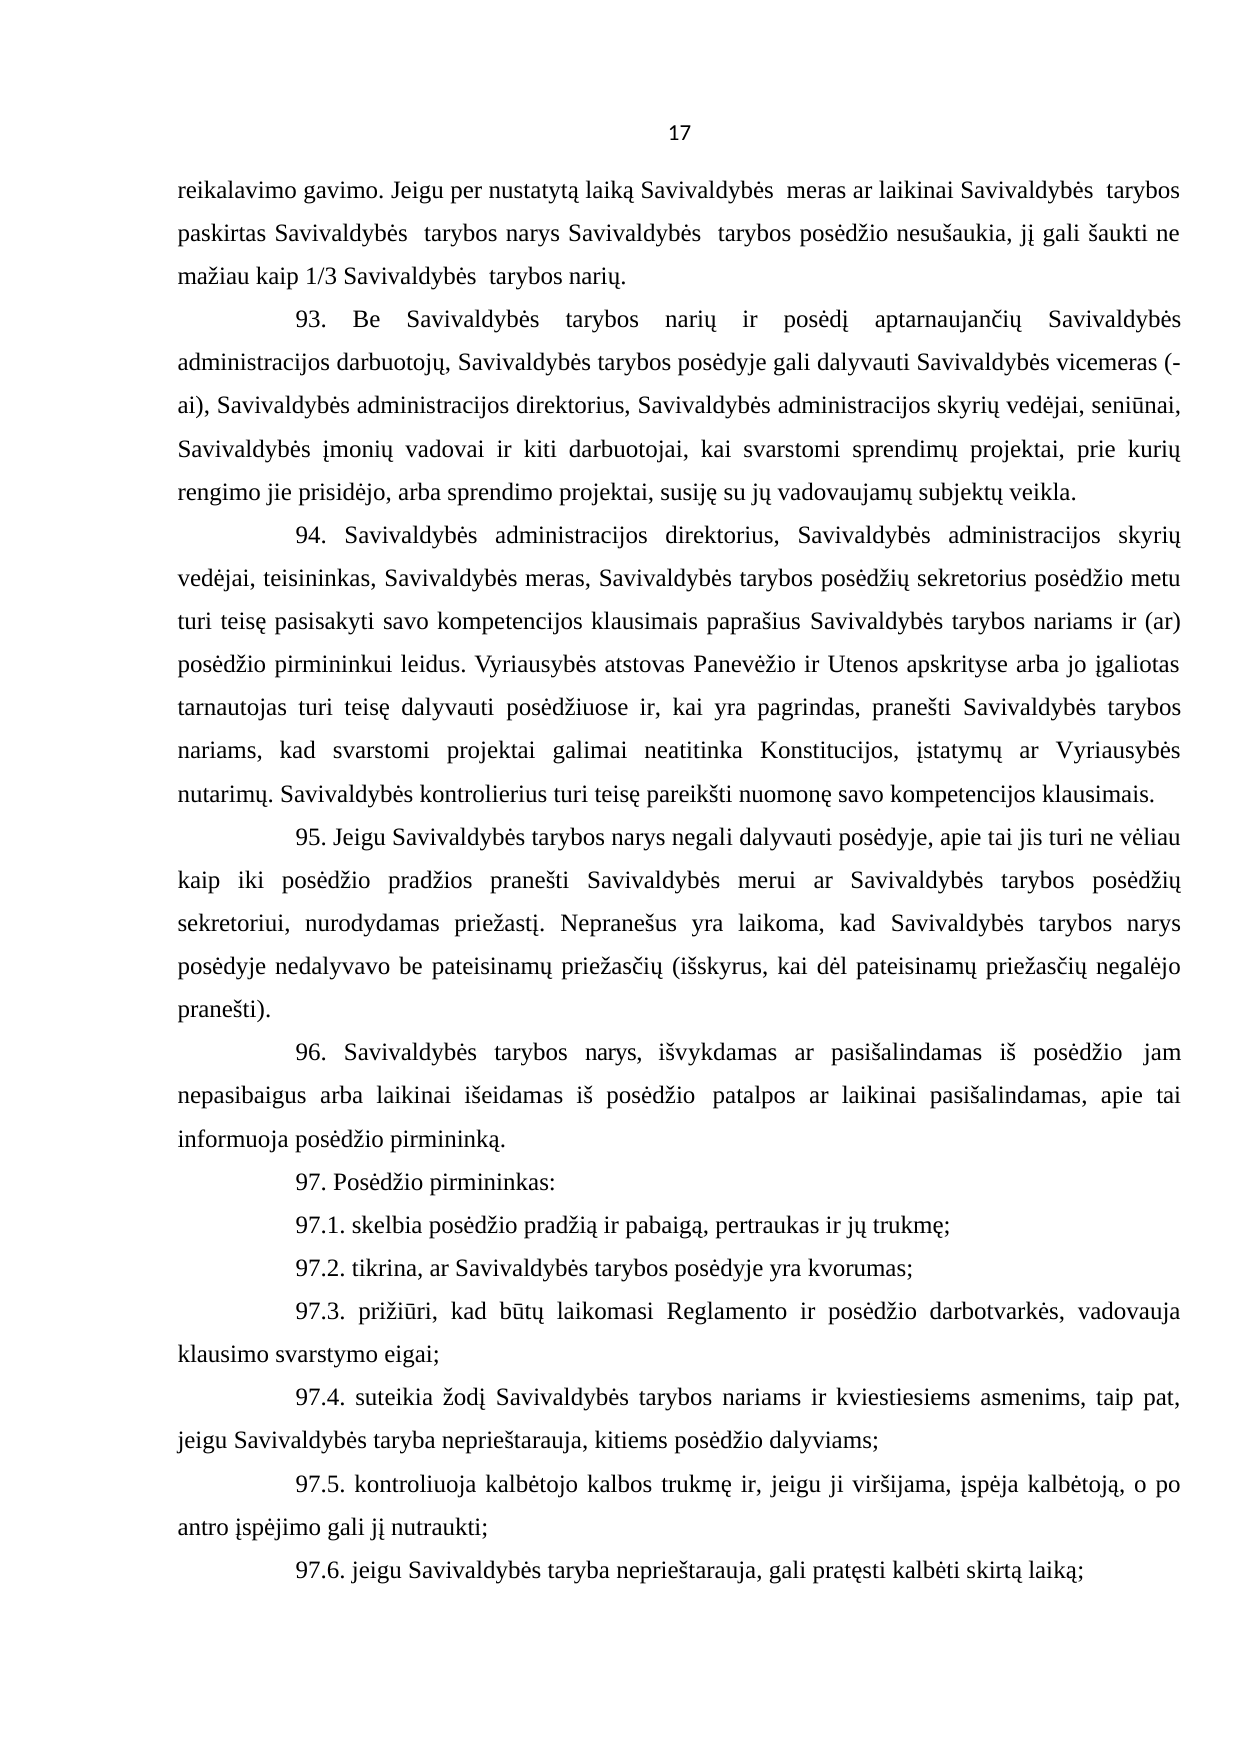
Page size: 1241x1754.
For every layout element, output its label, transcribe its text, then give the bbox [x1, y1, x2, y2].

text 97.6. jeigu Savivaldybės taryba neprieštarauja, gali pratęsti kalbėti skirtą laiką; [177, 1555, 1181, 1584]
text 93. Be Savivaldybės tarybos narių ir posėdį aptarnaujančių Savivaldybės administracijos darbuotojų, Savivaldybės tarybos posėdyje gali dalyvauti Savivaldybės vicemeras (-ai), Savivaldybės administracijos direktorius, Savivaldybės administracijos skyrių vedėjai, seniūnai, Savivaldybės įmonių vadovai ir kiti darbuotojai, kai svarstomi sprendimų projektai, prie kurių rengimo jie prisidėjo, arba sprendimo projektai, susiję su jų vadovaujamų subjektų veikla. [177, 304, 1181, 506]
text 96. Savivaldybės tarybos narys, išvykdamas ar pasišalindamas iš posėdžio jam nepasibaigus arba laikinai išeidamas iš posėdžio patalpos ar laikinai pasišalindamas, apie tai informuoja posėdžio pirmininką. [177, 1037, 1181, 1152]
text 97.3. prižiūri, kad būtų laikomasi Reglamento ir posėdžio darbotvarkės, vadovauja klausimo svarstymo eigai; [177, 1296, 1181, 1368]
text 97.2. tikrina, ar Savivaldybės tarybos posėdyje yra kvorumas; [177, 1253, 1181, 1282]
text 94. Savivaldybės administracijos direktorius, Savivaldybės administracijos skyrių vedėjai, teisininkas, Savivaldybės meras, Savivaldybės tarybos posėdžių sekretorius posėdžio metu turi teisę pasisakyti savo kompetencijos klausimais paprašius Savivaldybės tarybos nariams ir (ar) posėdžio pirmininkui leidus. Vyriausybės atstovas Panevėžio ir Utenos apskrityse arba jo įgaliotas tarnautojas turi teisę dalyvauti posėdžiuose ir, kai yra pagrindas, pranešti Savivaldybės tarybos nariams, kad svarstomi projektai galimai neatitinka Konstitucijos, įstatymų ar Vyriausybės nutarimų. Savivaldybės kontrolierius turi teisę pareikšti nuomonę savo kompetencijos klausimais. [177, 520, 1181, 807]
text reikalavimo gavimo. Jeigu per nustatytą laiką Savivaldybės meras ar laikinai Savivaldybės tarybos paskirtas Savivaldybės tarybos narys Savivaldybės tarybos posėdžio nesušaukia, jį gali šaukti ne mažiau kaip 1/3 Savivaldybės tarybos narių. [177, 175, 1181, 290]
text 97. Posėdžio pirmininkas: [177, 1167, 1181, 1196]
text 97.1. skelbia posėdžio pradžią ir pabaigą, pertraukas ir jų trukmę; [177, 1210, 1181, 1239]
text 95. Jeigu Savivaldybės tarybos narys negali dalyvauti posėdyje, apie tai jis turi ne vėliau kaip iki posėdžio pradžios pranešti Savivaldybės merui ar Savivaldybės tarybos posėdžių sekretoriui, nurodydamas priežastį. Nepranešus yra laikoma, kad Savivaldybės tarybos narys posėdyje nedalyvavo be pateisinamų priežasčių (išskyrus, kai dėl pateisinamų priežasčių negalėjo pranešti). [177, 822, 1181, 1023]
text 97.5. kontroliuoja kalbėtojo kalbos trukmę ir, jeigu ji viršijama, įspėja kalbėtoją, o po antro įspėjimo gali jį nutraukti; [177, 1469, 1181, 1541]
text 97.4. suteikia žodį Savivaldybės tarybos nariams ir kviestiesiems asmenims, taip pat, jeigu Savivaldybės taryba neprieštarauja, kitiems posėdžio dalyviams; [177, 1382, 1181, 1454]
